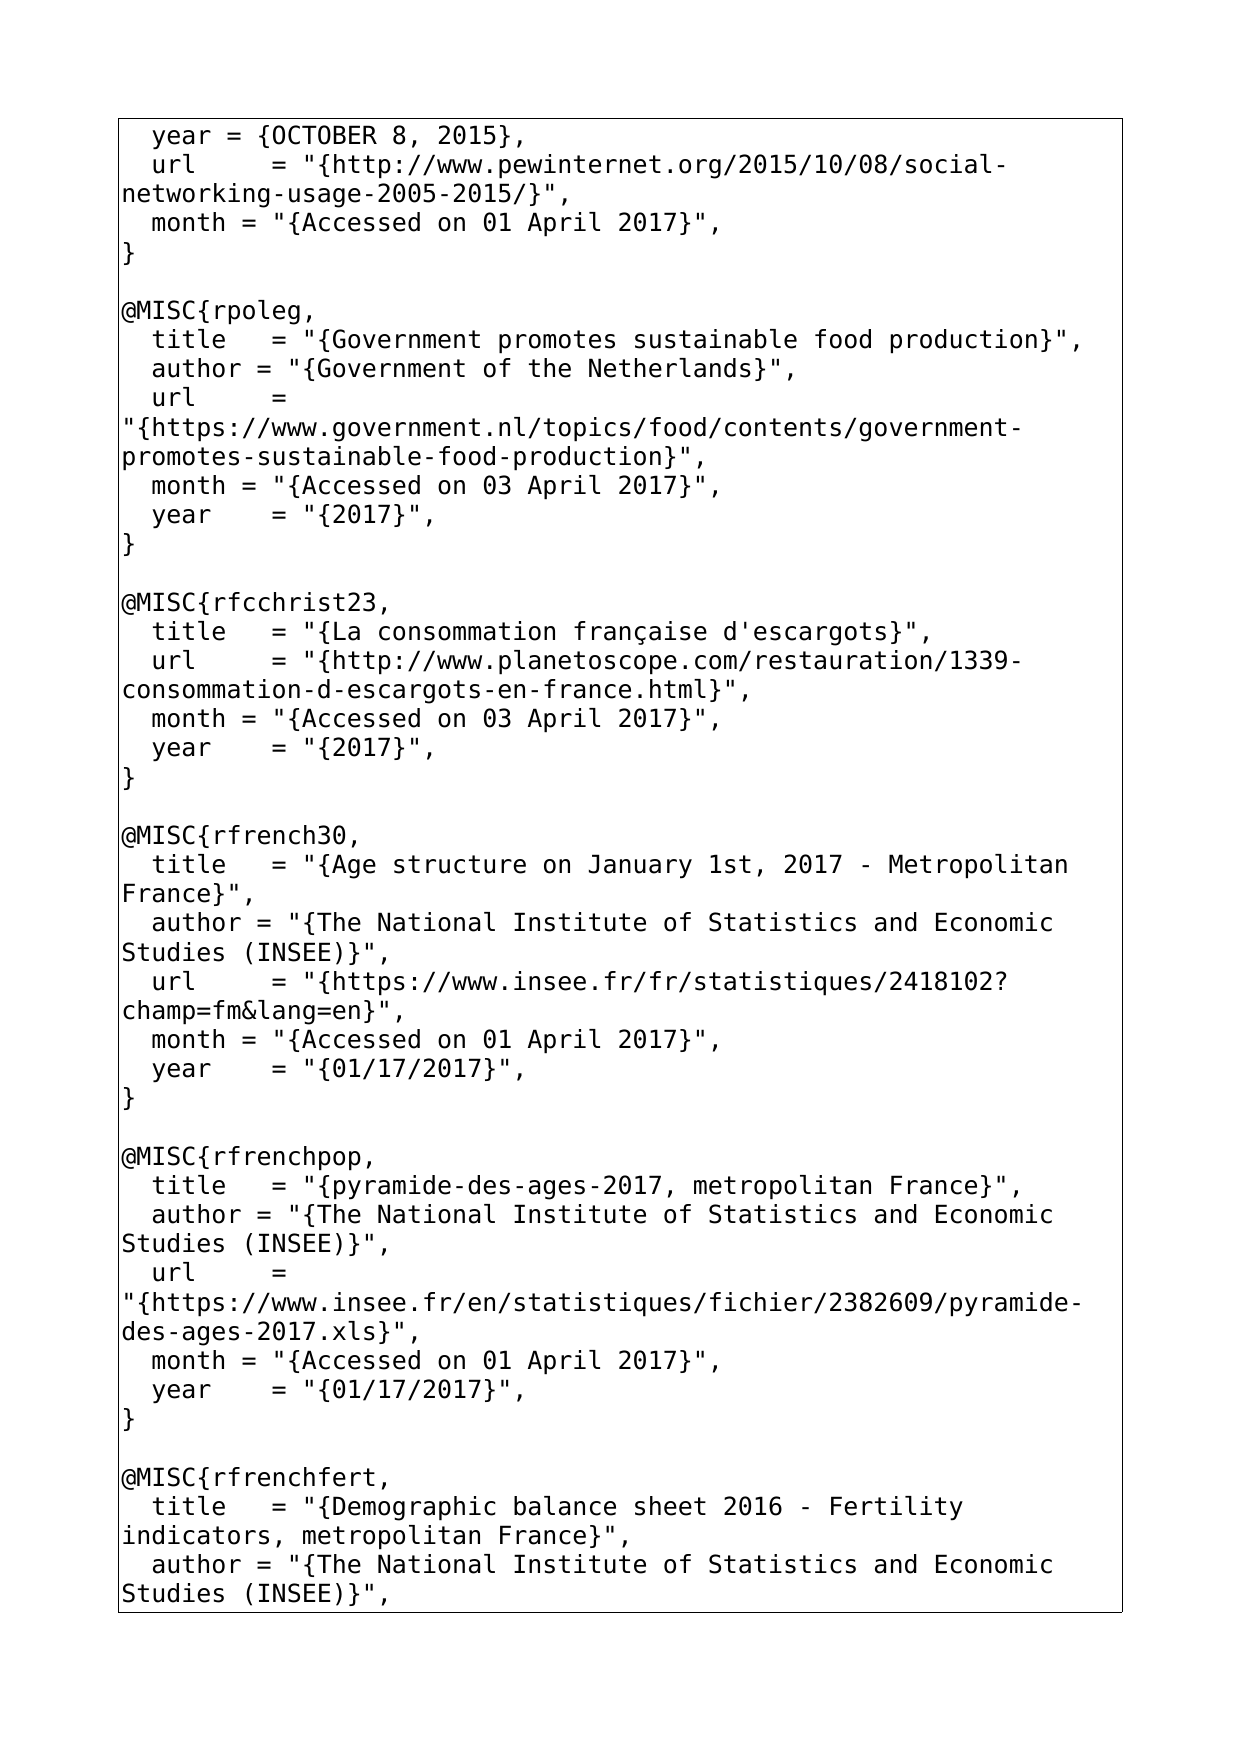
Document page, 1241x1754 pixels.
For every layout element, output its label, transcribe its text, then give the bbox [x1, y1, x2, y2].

table_header year = {OCTOBER 8, 2015}, url = "{http://www.pewinternet.org/2015/10/08/social-networking-usage-2005-2015/}", month = "{Accessed on 01 April 2017}", } @MISC{rpoleg, title = "{Government promotes sustainable food production}", author = "{Government of the Netherlands}", url = "{https://www.government.nl/topics/food/contents/government-promotes-sustainable-food-production}", month = "{Accessed on 03 April 2017}", year = "{2017}", } @MISC{rfcchrist23, title = "{La consommation française d'escargots}", url = "{http://www.planetoscope.com/restauration/1339-consommation-d-escargots-en-france.html}", month = "{Accessed on 03 April 2017}", year = "{2017}", } @MISC{rfrench30, title = "{Age structure on January 1st, 2017 - Metropolitan France}", author = "{The National Institute of Statistics and Economic Studies (INSEE)}", url = "{https://www.insee.fr/fr/statistiques/2418102?champ=fm&lang=en}", month = "{Accessed on 01 April 2017}", year = "{01/17/2017}", } @MISC{rfrenchpop, title = "{pyramide-des-ages-2017, metropolitan France}", author = "{The National Institute of Statistics and Economic Studies (INSEE)}", url = "{https://www.insee.fr/en/statistiques/fichier/2382609/pyramide-des-ages-2017.xls}", month = "{Accessed on 01 April 2017}", year = "{01/17/2017}", } @MISC{rfrenchfert, title = "{Demographic balance sheet 2016 - Fertility indicators, metropolitan France}", author = "{The National Institute of Statistics and Economic Studies (INSEE)}", [119, 119, 1122, 1612]
